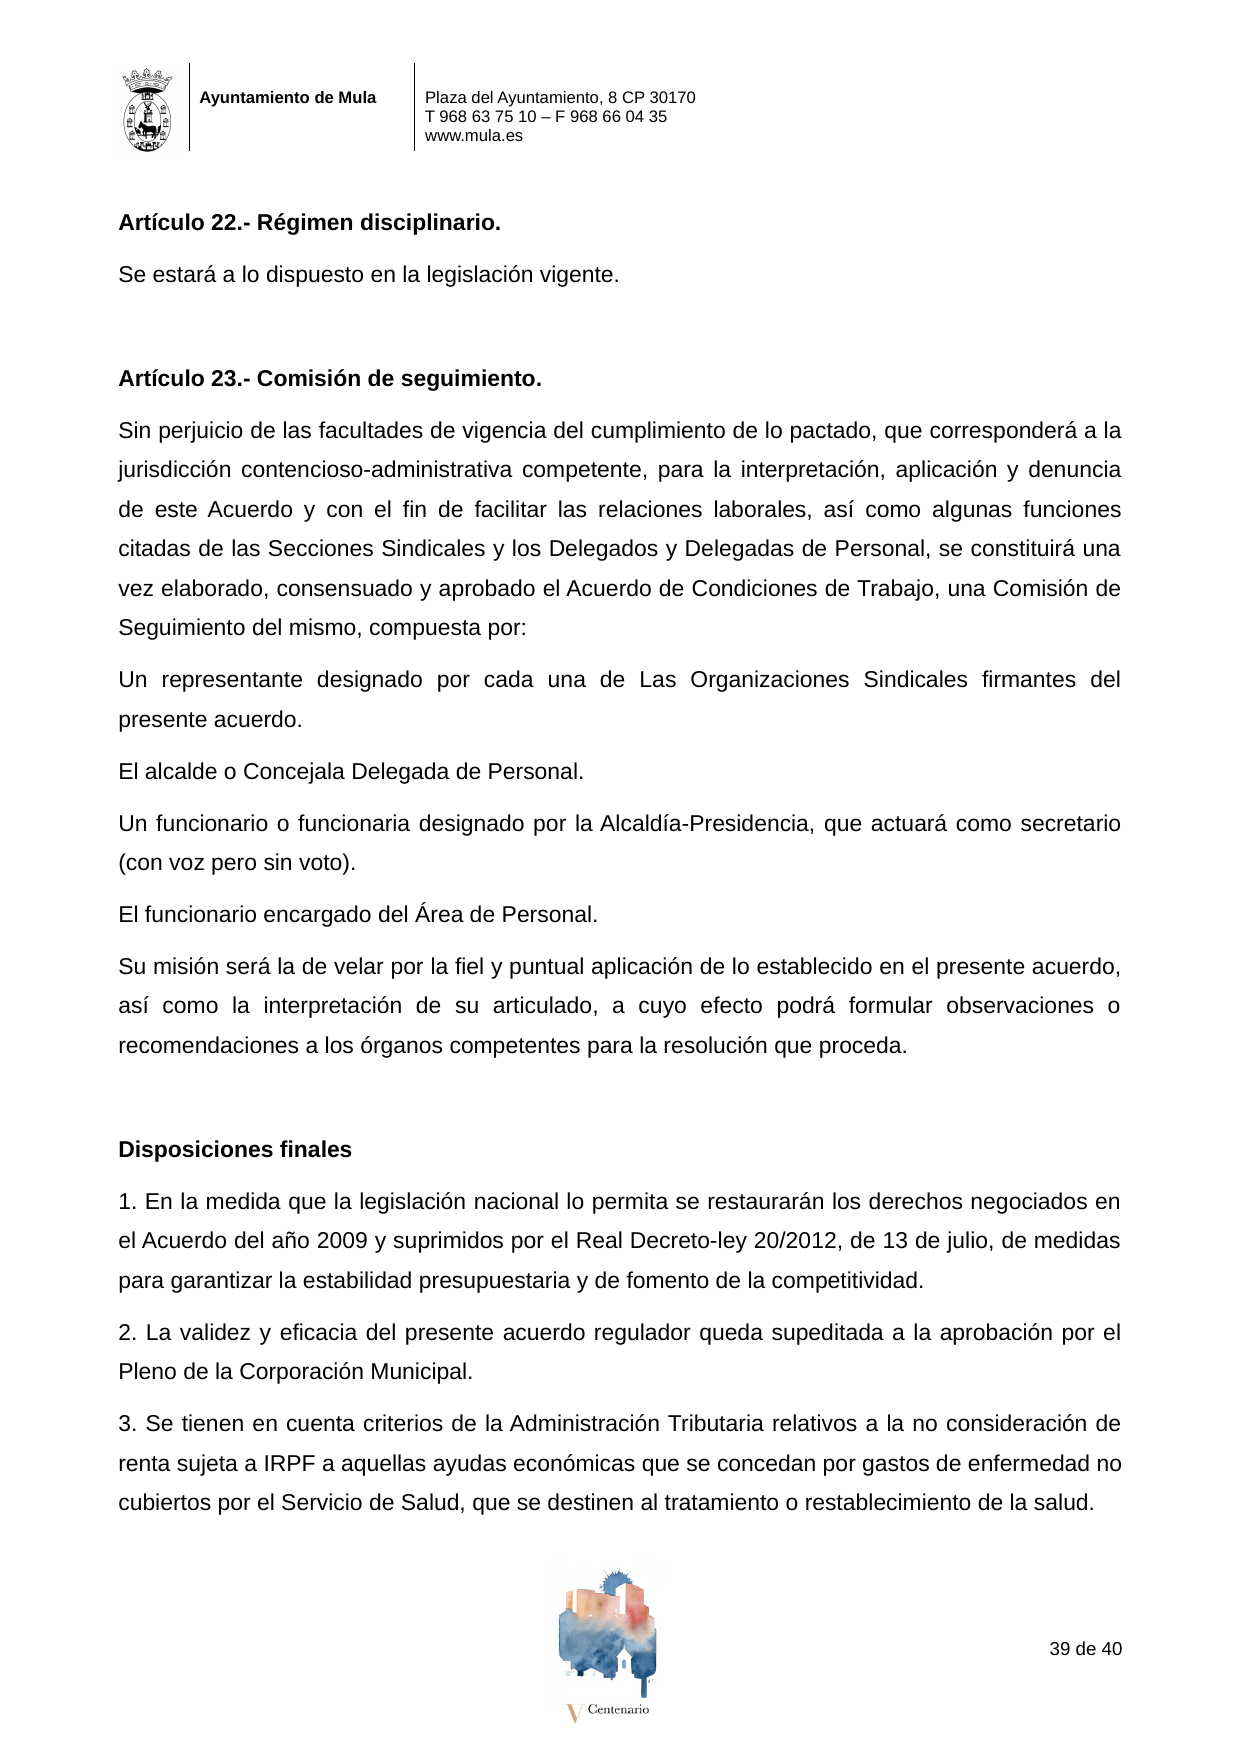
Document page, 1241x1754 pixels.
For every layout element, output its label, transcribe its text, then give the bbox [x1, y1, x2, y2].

text Se estará a lo dispuesto en la legislación vigente. [118, 261, 1122, 287]
text Sin perjuicio de las facultades de vigencia del cumplimiento de lo pactado, que corresponderá a la jurisdicción contencioso-administrativa competente, para la interpretación, aplicación y denuncia de este Acuerdo y con el fin de facilitar las relaciones laborales, así como algunas funciones citadas de las Secciones Sindicales y los Delegados y Delegadas de Personal, se constituirá una vez elaborado, consensuado y aprobado el Acuerdo de Condiciones de Trabajo, una Comisión de Seguimiento del mismo, compuesta por: [118, 417, 1122, 641]
text Artículo 23.- Comisión de seguimiento. [118, 365, 1122, 391]
text Un representante designado por cada una de Las Organizaciones Sindicales firmantes del presente acuerdo. [118, 666, 1122, 732]
text Artículo 22.- Régimen disciplinario. [118, 209, 1122, 235]
text El alcalde o Concejala Delegada de Personal. [118, 758, 1122, 784]
text Un funcionario o funcionaria designado por la Alcaldía-Presidencia, que actuará como secretario (con voz pero sin voto). [118, 809, 1122, 875]
text Disposiciones finales [118, 1136, 1122, 1162]
text El funcionario encargado del Área de Personal. [118, 901, 1122, 927]
picture [546, 1559, 669, 1731]
text 2. La validez y eficacia del presente acuerdo regulador queda supeditada a la aprobación por el Pleno de la Corporación Municipal. [118, 1319, 1122, 1385]
picture [117, 68, 177, 153]
text Su misión será la de velar por la fiel y puntual aplicación de lo establecido en el presente acuerdo, así como la interpretación de su articulado, a cuyo efecto podrá formular observaciones o recomendaciones a los órganos competentes para la resolución que proceda. [118, 953, 1122, 1058]
text 1. En la medida que la legislación nacional lo permita se restaurarán los derechos negociados en el Acuerdo del año 2009 y suprimidos por el Real Decreto-ley 20/2012, de 13 de julio, de medidas para garantizar la estabilidad presupuestaria y de fomento de la competitividad. [118, 1188, 1122, 1293]
text 3. Se tienen en cuenta criterios de la Administración Tributaria relativos a la no consideración de renta sujeta a IRPF a aquellas ayudas económicas que se concedan por gastos de enfermedad no cubiertos por el Servicio de Salud, que se destinen al tratamiento o restablecimiento de la salud. [118, 1410, 1122, 1516]
